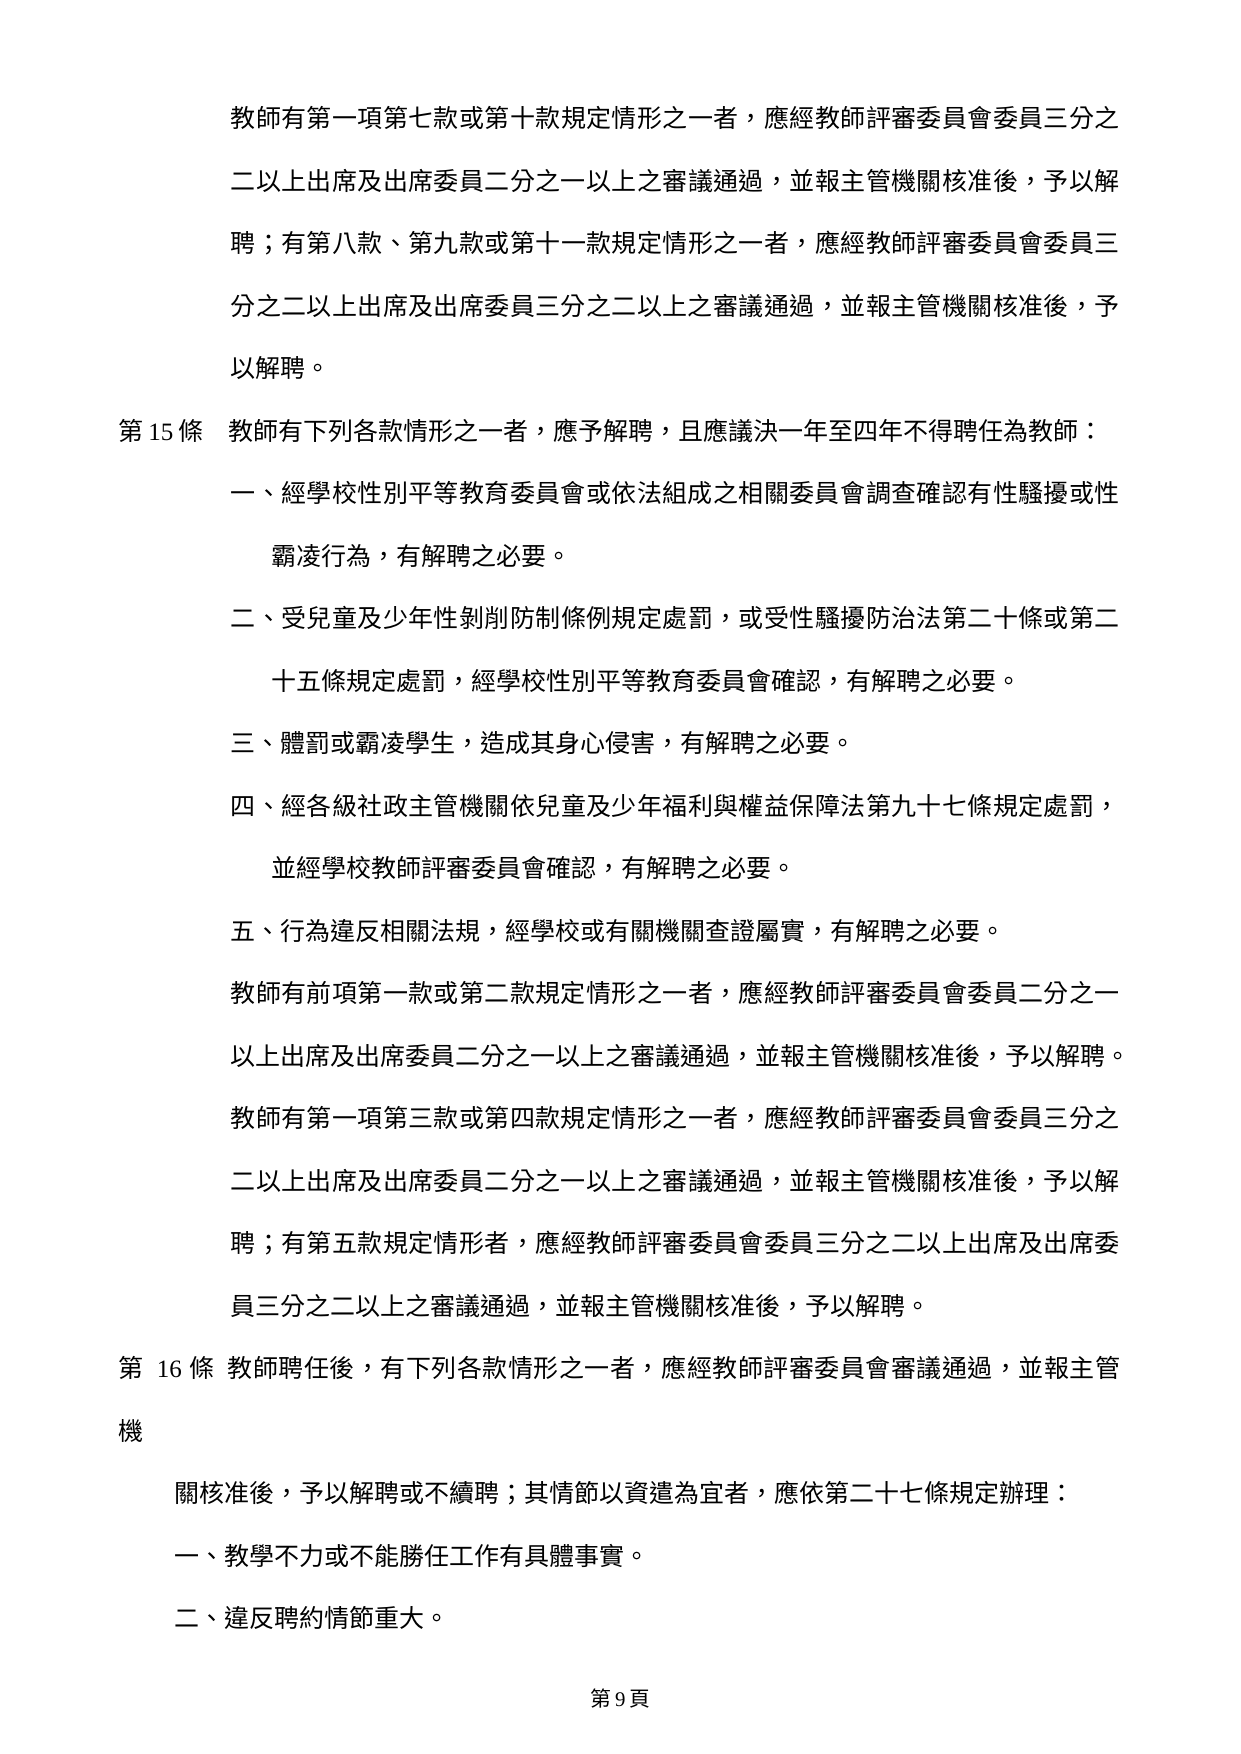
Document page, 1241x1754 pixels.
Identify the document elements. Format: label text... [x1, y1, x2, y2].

text 二、違反聘約情節重大。 [118, 1575, 1122, 1638]
text 一、經學校性別平等教育委員會或依法組成之相關委員會調查確認有性騷擾或性霸凌行為，有解聘之必要。 [230, 450, 1122, 575]
text 關核准後，予以解聘或不續聘；其情節以資遣為宜者，應依第二十七條規定辦理： [118, 1450, 1122, 1513]
text 教師有前項第一款或第二款規定情形之一者，應經教師評審委員會委員二分之一以上出席及出席委員二分之一以上之審議通過，並報主管機關核准後，予以解聘。 [230, 950, 1122, 1075]
text 四、經各級社政主管機關依兒童及少年福利與權益保障法第九十七條規定處罰，並經學校教師評審委員會確認，有解聘之必要。 [230, 763, 1122, 888]
text 三、體罰或霸凌學生，造成其身心侵害，有解聘之必要。 [230, 700, 1122, 763]
text 第 16 條 教師聘任後，有下列各款情形之一者，應經教師評審委員會審議通過，並報主管機 [118, 1325, 1122, 1450]
text 一、教學不力或不能勝任工作有具體事實。 [118, 1513, 1122, 1575]
text 教師有第一項第七款或第十款規定情形之一者，應經教師評審委員會委員三分之二以上出席及出席委員二分之一以上之審議通過，並報主管機關核准後，予以解聘；有第八款、第九款或第十一款規定情形之一者，應經教師評審委員會委員三分之二以上出席及出席委員三分之二以上之審議通過，並報主管機關核准後，予以解聘。 [230, 75, 1122, 388]
text 第15條 教師有下列各款情形之一者，應予解聘，且應議決一年至四年不得聘任為教師： [118, 388, 1122, 450]
text 五、行為違反相關法規，經學校或有關機關查證屬實，有解聘之必要。 [230, 888, 1122, 950]
text 教師有第一項第三款或第四款規定情形之一者，應經教師評審委員會委員三分之二以上出席及出席委員二分之一以上之審議通過，並報主管機關核准後，予以解聘；有第五款規定情形者，應經教師評審委員會委員三分之二以上出席及出席委員三分之二以上之審議通過，並報主管機關核准後，予以解聘。 [230, 1075, 1122, 1325]
text 二、受兒童及少年性剝削防制條例規定處罰，或受性騷擾防治法第二十條或第二十五條規定處罰，經學校性別平等教育委員會確認，有解聘之必要。 [230, 575, 1122, 700]
